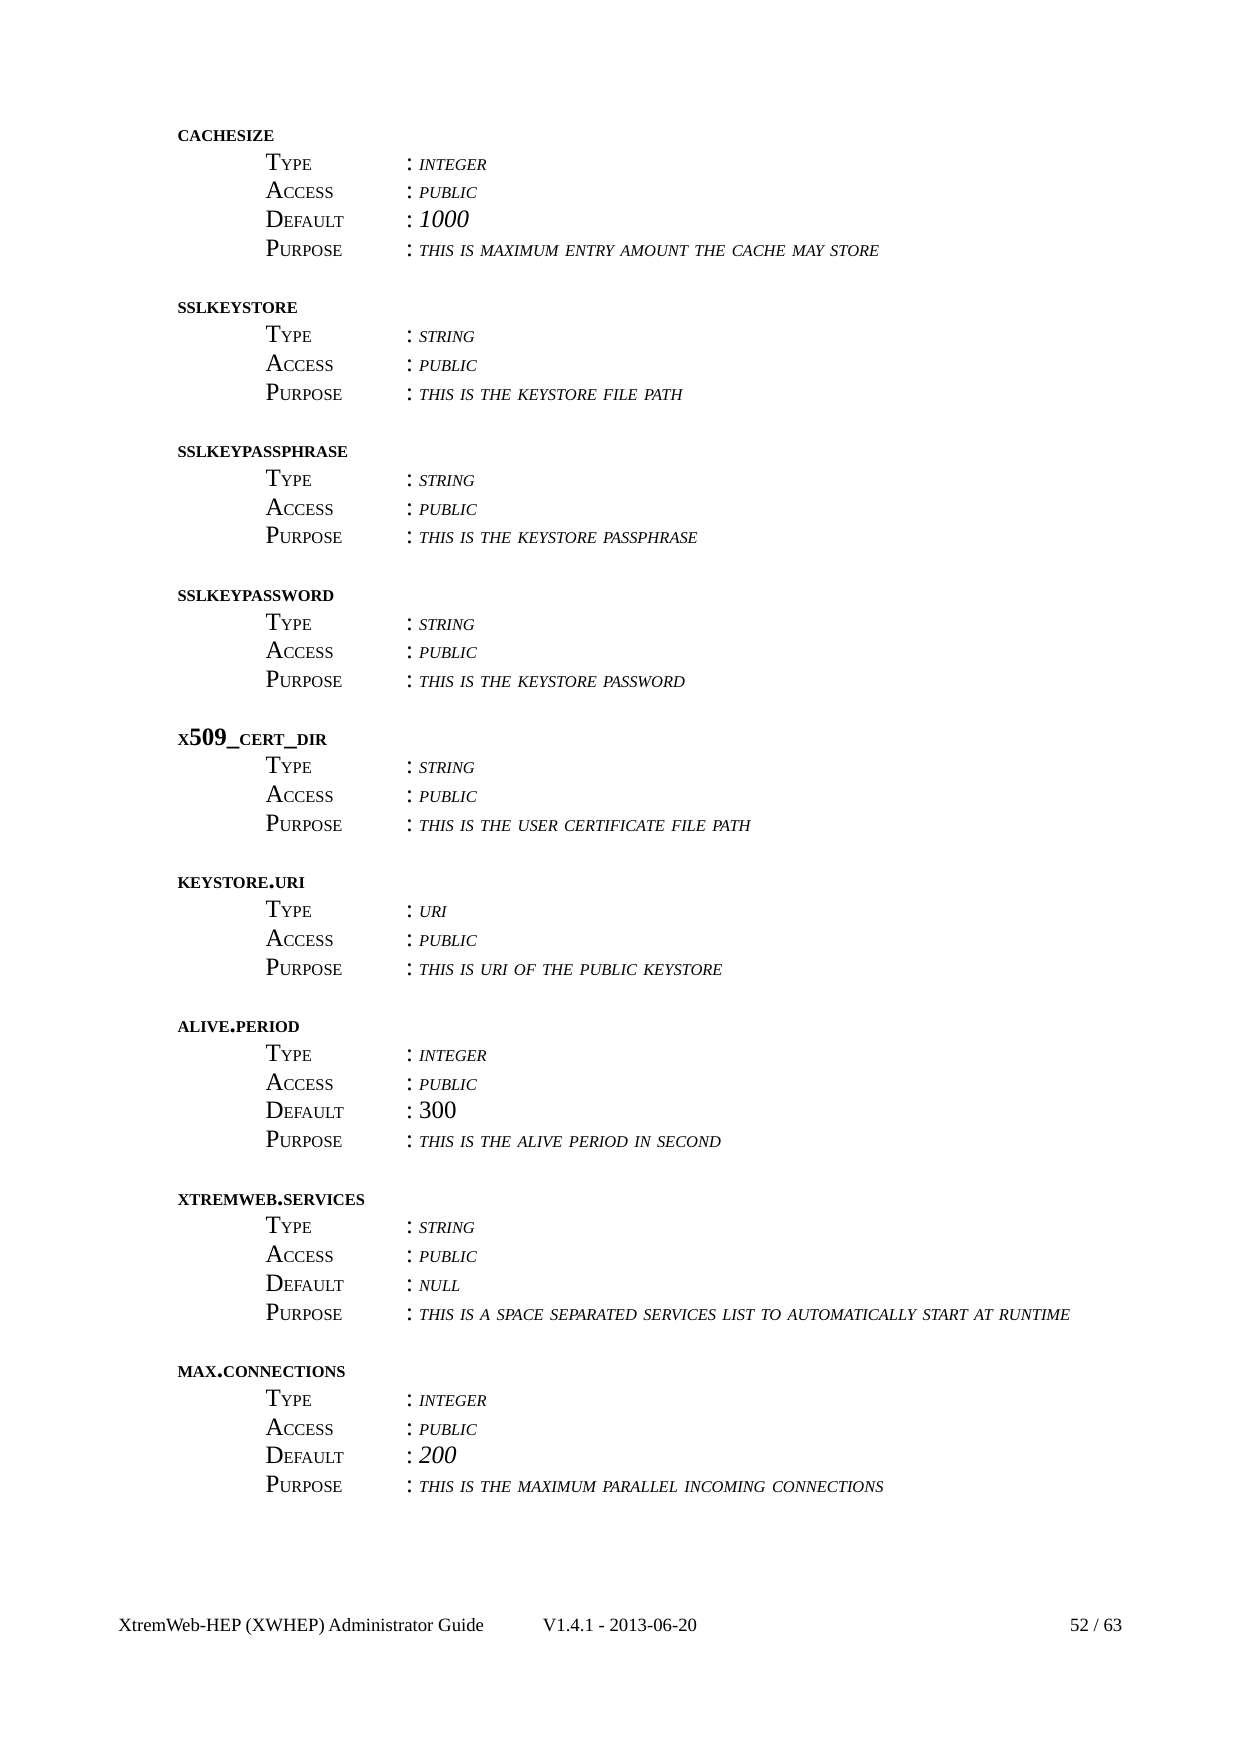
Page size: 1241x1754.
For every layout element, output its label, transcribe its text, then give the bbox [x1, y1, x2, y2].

text Purpose : this is uri of the public keystore [265, 952, 1122, 981]
text Type : integer [265, 1038, 1122, 1067]
text Purpose : this is the user certificate file path [265, 808, 1122, 837]
text keystore.uri [177, 866, 1122, 894]
text Type : integer [265, 1383, 1122, 1412]
text Purpose : this is the alive period in second [265, 1124, 1122, 1153]
text Purpose : this is a space separated services list to automatically start at runtime [265, 1297, 1122, 1326]
text Access : public [265, 923, 1122, 952]
text Access : public [265, 1239, 1122, 1268]
text x509_cert_dir [177, 722, 1122, 751]
text Type : string [265, 751, 1122, 779]
text Access : public [265, 348, 1122, 377]
text Purpose : this is the keystore passphrase [265, 521, 1122, 549]
text Default : 1000 [265, 204, 1122, 233]
text Type : integer [265, 147, 1122, 176]
text cachesize [177, 118, 1122, 147]
text Access : public [265, 779, 1122, 808]
text Access : public [265, 176, 1122, 204]
text sslkeypassphrase [177, 434, 1122, 463]
text alive.period [177, 1009, 1122, 1038]
text Access : public [265, 492, 1122, 521]
text Default : 200 [265, 1441, 1122, 1469]
text Access : public [265, 1412, 1122, 1441]
text Purpose : this is the keystore file path [265, 377, 1122, 406]
text sslkeypassword [177, 578, 1122, 607]
text Purpose : this is the keystore password [265, 664, 1122, 693]
text Default : 300 [265, 1096, 1122, 1124]
text xtremweb.services [177, 1182, 1122, 1211]
text Type : string [265, 607, 1122, 636]
text Type : string [265, 1211, 1122, 1239]
text Default : null [265, 1268, 1122, 1297]
text max.connections [177, 1354, 1122, 1383]
text Access : public [265, 1067, 1122, 1096]
text Type : uri [265, 894, 1122, 923]
text sslkeystore [177, 291, 1122, 319]
text Type : string [265, 319, 1122, 348]
text Access : public [265, 636, 1122, 664]
text Type : string [265, 463, 1122, 492]
text Purpose : this is maximum entry amount the cache may store [265, 233, 1122, 262]
text Purpose : this is the maximum parallel incoming connections [265, 1469, 1122, 1498]
